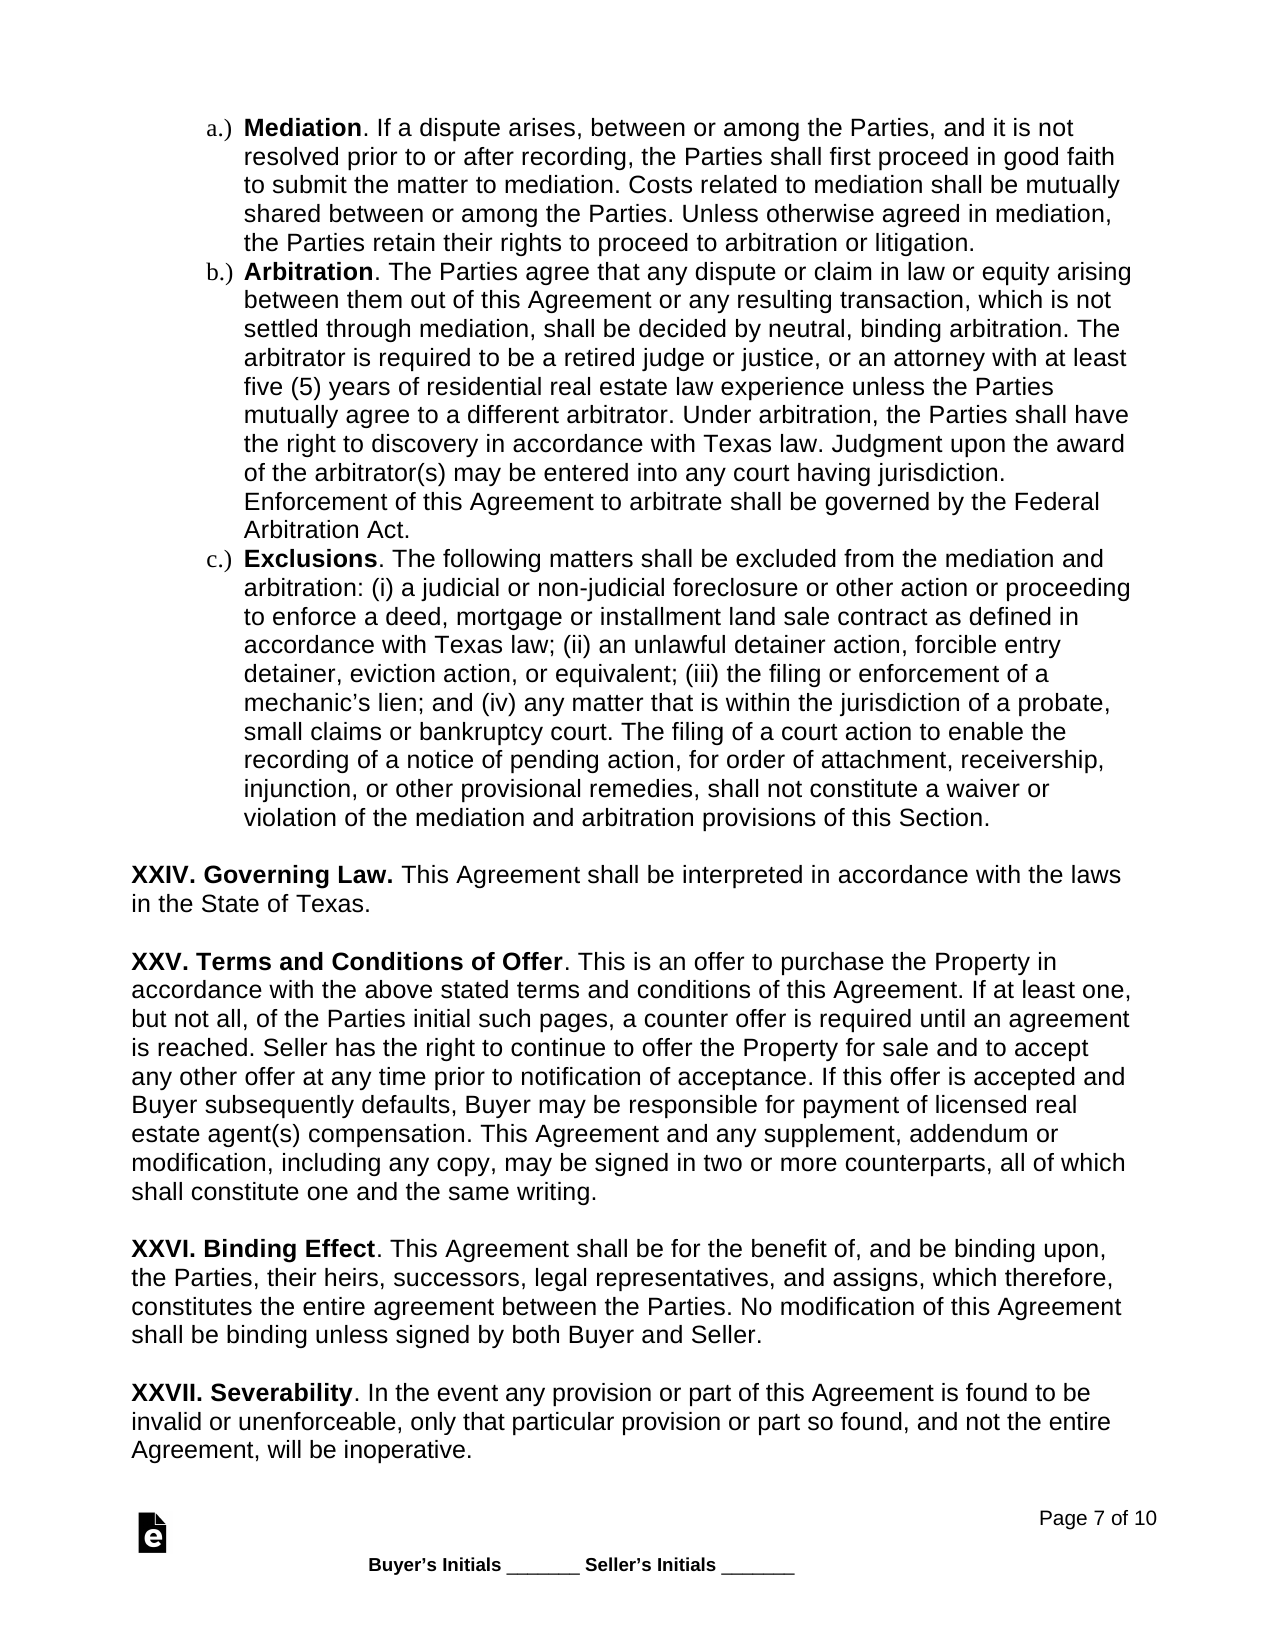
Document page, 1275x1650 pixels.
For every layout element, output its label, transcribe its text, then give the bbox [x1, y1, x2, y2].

text XXVI. Binding Effect. This Agreement shall be for the benefit of, and be binding upon, the Parties, their heirs, successors, legal representatives, and assigns, which therefore, constitutes the entire agreement between the Parties. No modification of this Agreement shall be binding unless signed by both Buyer and Seller. [131, 1234, 1134, 1349]
text XXVII. Severability. In the event any provision or part of this Agreement is found to be invalid or unenforceable, only that particular provision or part so found, and not the entire Agreement, will be inoperative. [131, 1378, 1134, 1464]
text XXIV. Governing Law. This Agreement shall be interpreted in accordance with the laws in the State of Texas. [131, 860, 1134, 918]
text XXV. Terms and Conditions of Offer. This is an offer to purchase the Property in accordance with the above stated terms and conditions of this Agreement. If at least one, but not all, of the Parties initial such pages, a counter offer is required until an agreement is reached. Seller has the right to continue to offer the Property for sale and to accept any other offer at any time prior to notification of acceptance. If this offer is accepted and Buyer subsequently defaults, Buyer may be responsible for payment of licensed real estate agent(s) compensation. This Agreement and any supplement, addendum or modification, including any copy, may be signed in two or more counterparts, all of which shall constitute one and the same writing. [131, 947, 1134, 1205]
list Mediation. If a dispute arises, between or among the Parties, and it is not resolved prior to or after recording, the Parties shall first proceed in good faith to submit the matter to mediation. Costs related to mediation shall be mutually shared between or among the Parties. Unless otherwise agreed in mediation, the Parties retain their rights to proceed to arbitration or litigation. [206, 113, 1134, 256]
list Exclusions. The following matters shall be excluded from the mediation and arbitration: (i) a judicial or non-judicial foreclosure or other action or proceeding to enforce a deed, mortgage or installment land sale contract as defined in accordance with Texas law; (ii) an unlawful detainer action, forcible entry detainer, eviction action, or equivalent; (iii) the filing or enforcement of a mechanic’s lien; and (iv) any matter that is within the jurisdiction of a probate, small claims or bankruptcy court. The filing of a court action to enable the recording of a notice of pending action, for order of attachment, receivership, injunction, or other provisional remedies, shall not constitute a waiver or violation of the mediation and arbitration provisions of this Section. [206, 544, 1134, 832]
list Arbitration. The Parties agree that any dispute or claim in law or equity arising between them out of this Agreement or any resulting transaction, which is not settled through mediation, shall be decided by neutral, binding arbitration. The arbitrator is required to be a retired judge or justice, or an attorney with at least five (5) years of residential real estate law experience unless the Parties mutually agree to a different arbitrator. Under arbitration, the Parties shall have the right to discovery in accordance with Texas law. Judgment upon the award of the arbitrator(s) may be entered into any court having jurisdiction. Enforcement of this Agreement to arbitrate shall be governed by the Federal Arbitration Act. [206, 256, 1134, 544]
